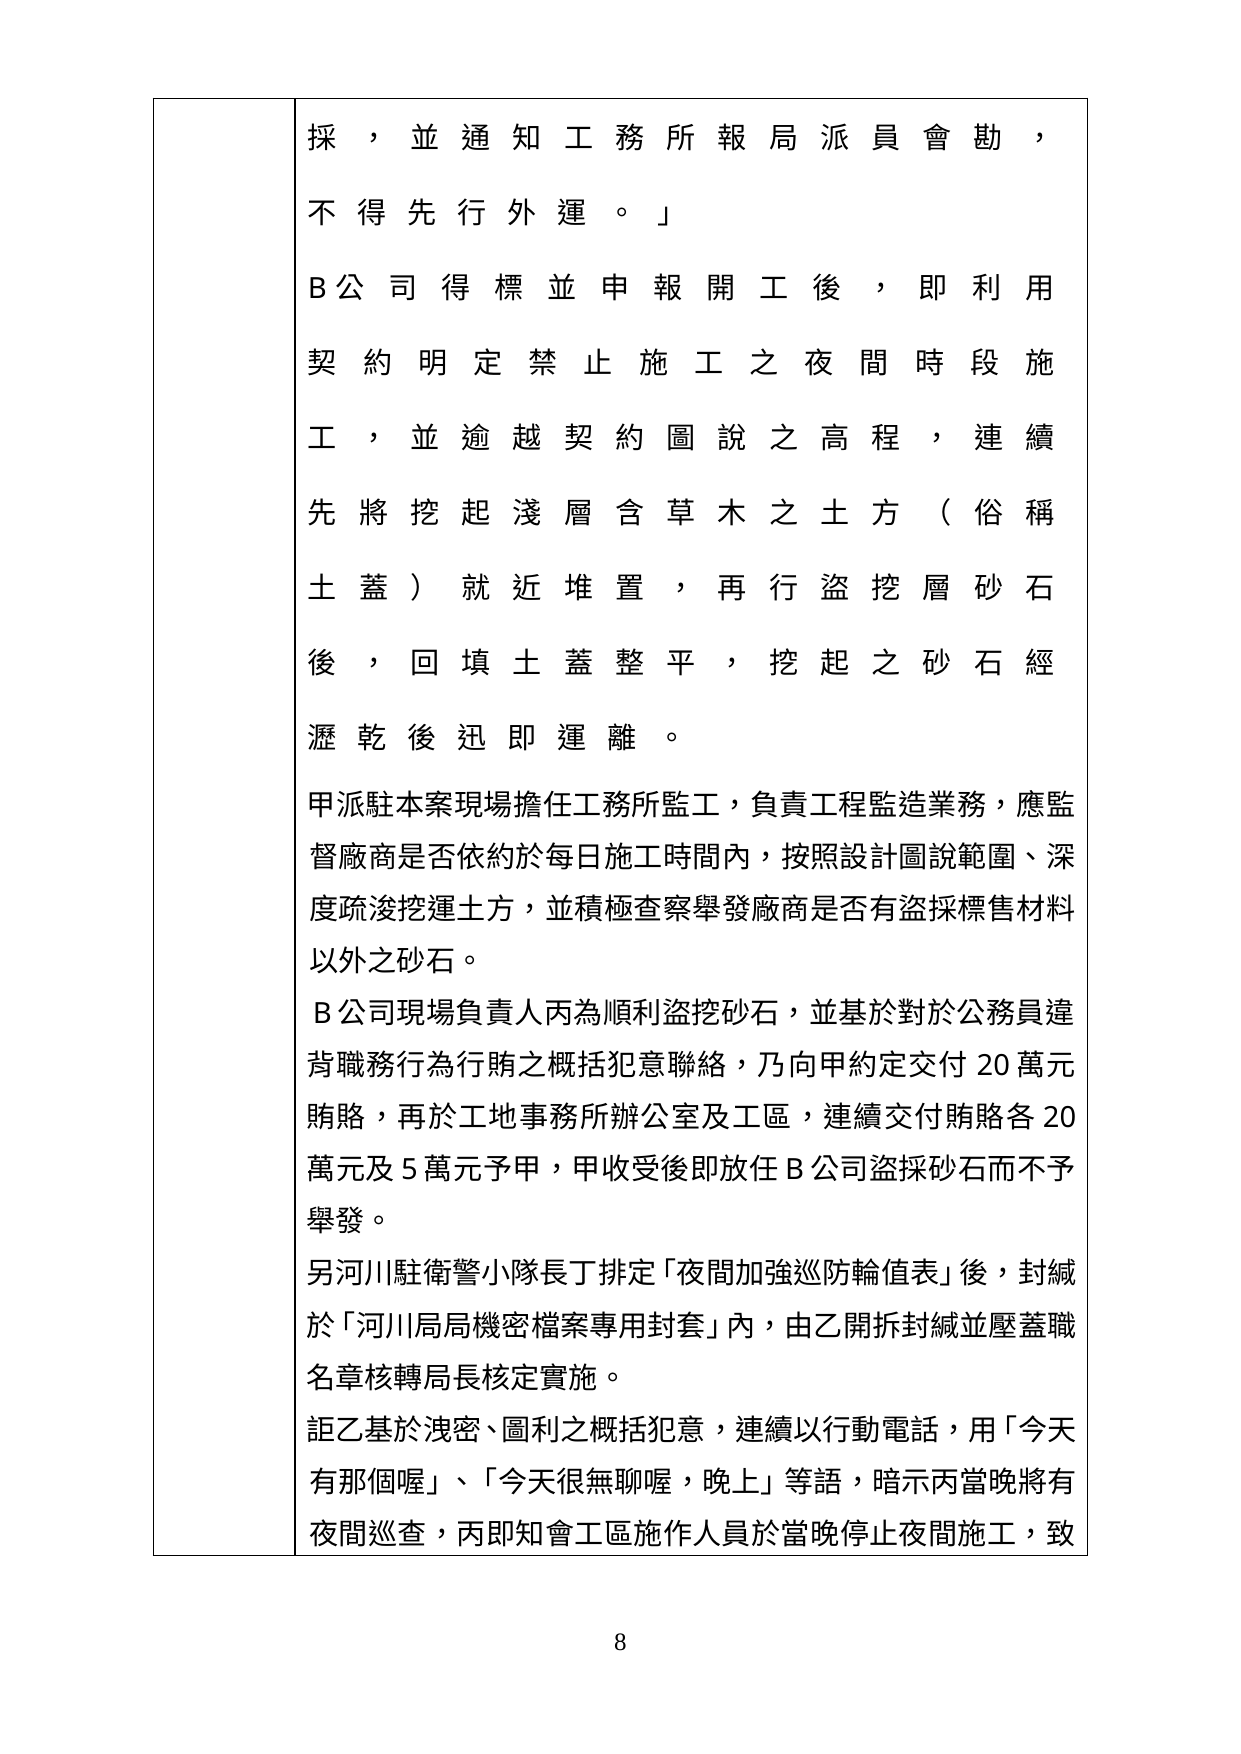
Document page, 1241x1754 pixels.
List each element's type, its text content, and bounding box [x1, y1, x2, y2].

table_cell [154, 99, 294, 1555]
table_cell 採，並通知工務所報局派員會勘，不得先行外運。」 B公司得標並申報開工後，即利用契約明定禁止施工之夜間時段施工，並逾越契約圖說之高程，連續先將挖起淺層含草木之土方（俗稱土蓋）就近堆置，再行盜挖層砂石後，回填土蓋整平，挖起之砂石經瀝乾後迅即運離。 甲派駐本案現場擔任工務所監工，負責工程監造業務，應監督廠商是否依約於每日施工時間內，按照設計圖說範圍、深度疏浚挖運土方，並積極查察舉發廠商是否有盜採標售材料以外之砂石。 B公司現場負責人丙為順利盜挖砂石，並基於對於公務員違背職務行為行賄之概括犯意聯絡，乃向甲約定交付20萬元賄賂，再於工地事務所辦公室及工區，連續交付賄賂各20萬元及5萬元予甲，甲收受後即放任B公司盜採砂石而不予舉發。 另河川駐衛警小隊長丁排定「夜間加強巡防輪值表」後，封緘於「河川局局機密檔案專用封套」內，由乙開拆封緘並壓蓋職名章核轉局長核定實施。 詎乙基於洩密、圖利之概括犯意，連續以行動電話，用「今天有那個喔」、「今天很無聊喔，晚上」等語，暗示丙當晚將有夜間巡查，丙即知會工區施作人員於當晚停止夜間施工，致 [296, 99, 1087, 1555]
